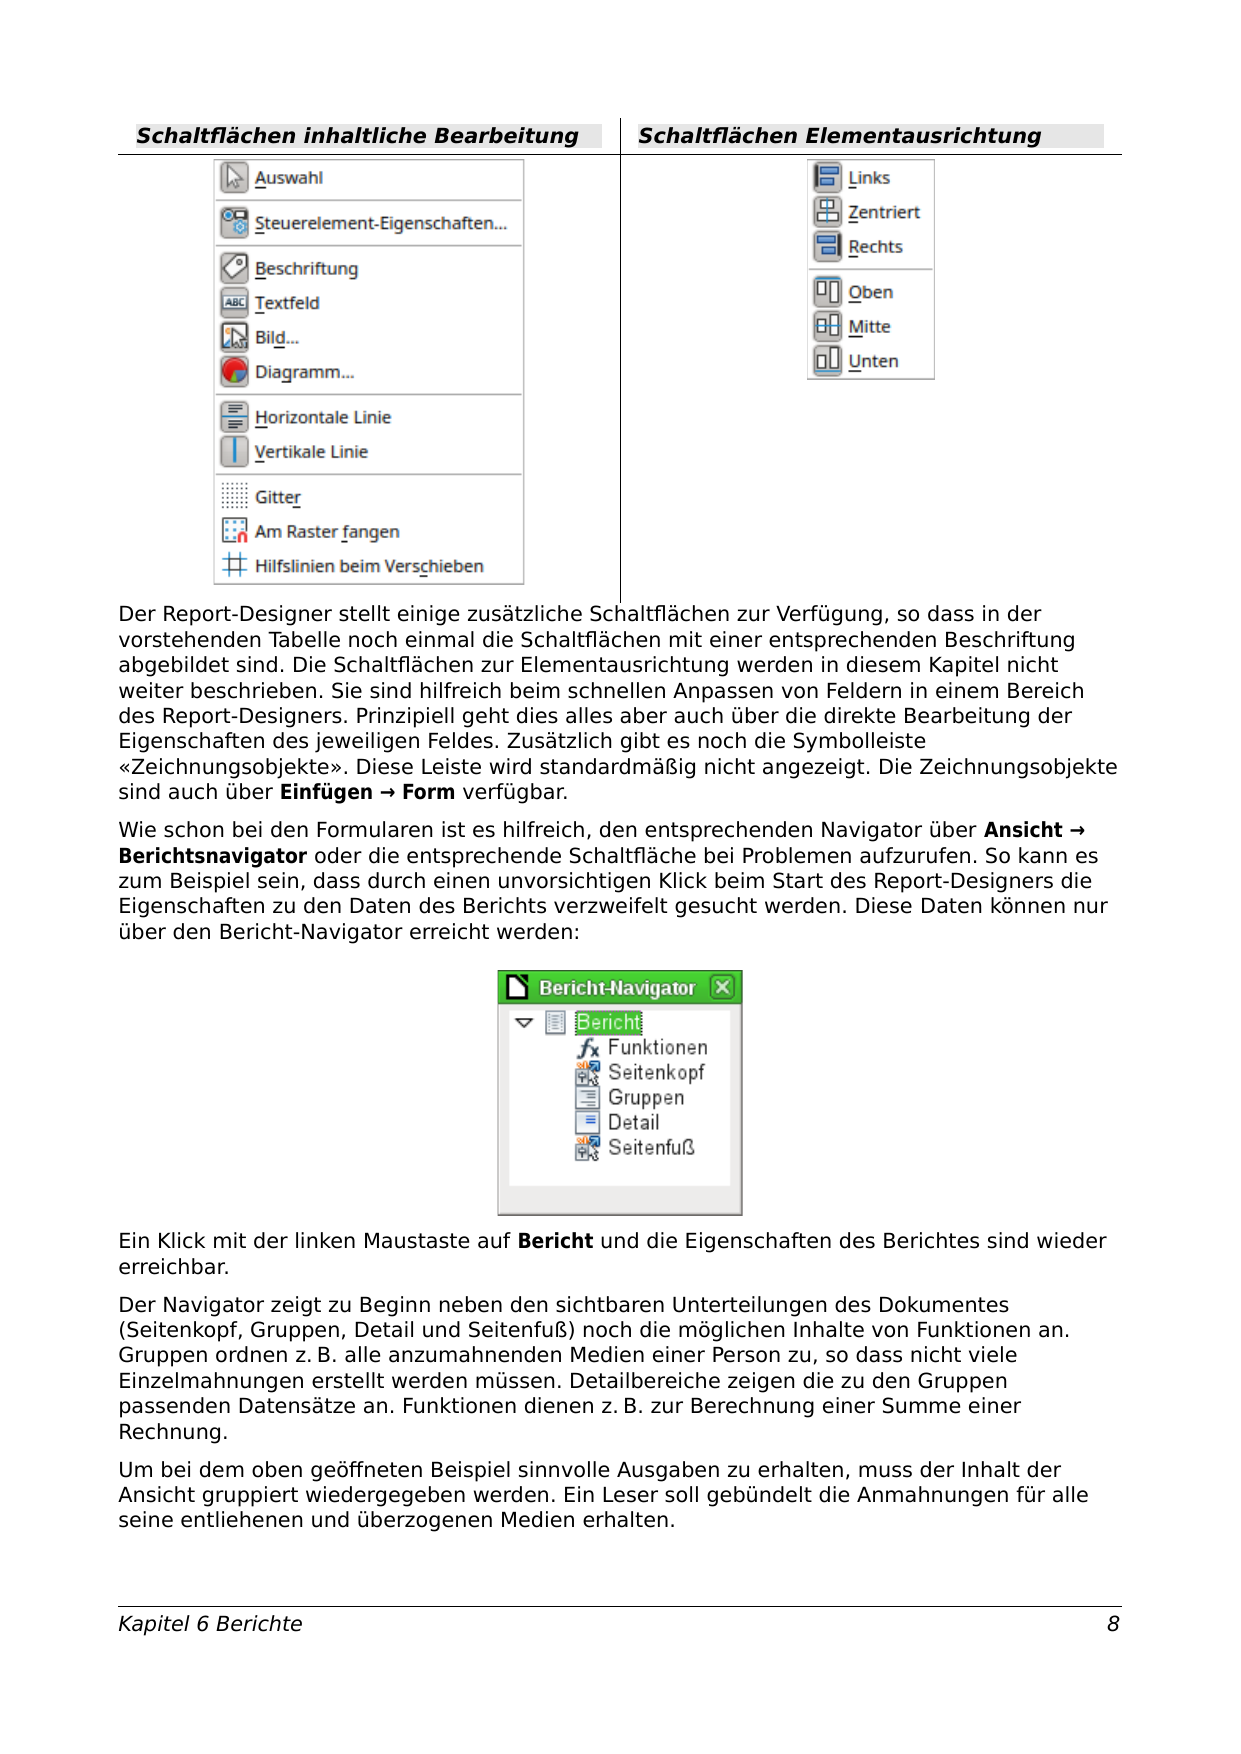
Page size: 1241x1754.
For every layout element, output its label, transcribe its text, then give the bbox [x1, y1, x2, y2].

text Der Navigator zeigt zu Beginn neben den sichtbaren Unterteilungen des Dokumentes (Seitenkopf, Gruppen, Detail und Seitenfuß) noch die möglichen Inhalte von Funktionen an. Gruppen ordnen z. B. alle anzumahnenden Medien einer Person zu, so dass nicht viele Einzelmahnungen erstellt werden müssen. Detailbereiche zeigen die zu den Gruppen passenden Datensätze an. Funktionen dienen z. B. zur Berechnung einer Summe einer Rechnung. [118, 1293, 1122, 1444]
table_header Schaltflächen Elementausrichtung [621, 118, 1122, 154]
text Ein Klick mit der linken Maustaste auf Bericht und die Eigenschaften des Berichtes sind wieder erreichbar. [118, 1229, 1122, 1279]
text Der Report-Designer stellt einige zusätzliche Schaltflächen zur Verfügung, so dass in der vorstehenden Tabelle noch einmal die Schaltflächen mit einer entsprechenden Beschriftung abgebildet sind. Die Schaltflächen zur Elementausrichtung werden in diesem Kapitel nicht weiter beschrieben. Sie sind hilfreich beim schnellen Anpassen von Feldern in einem Bereich des Report-Designers. Prinzipiell geht dies alles aber auch über die direkte Bearbeitung der Eigenschaften des jeweiligen Feldes. Zusätzlich gibt es noch die Symbolleiste «Zeichnungsobjekte». Diese Leiste wird standardmäßig nicht angezeigt. Die Zeichnungsobjekte sind auch über Einfügen → Form verfügbar. [118, 602, 1122, 805]
table_header Schaltflächen inhaltliche Bearbeitung [118, 118, 620, 154]
table_cell [118, 155, 620, 602]
text Wie schon bei den Formularen ist es hilfreich, den entsprechenden Navigator über Ansicht → Berichtsnavigator oder die entsprechende Schaltfläche bei Problemen aufzurufen. So kann es zum Beispiel sein, dass durch einen unvorsichtigen Klick beim Start des Report-Designers die Eigenschaften zu den Daten des Berichts verzweifelt gesucht werden. Diese Daten können nur über den Bericht-Navigator erreicht werden: [118, 818, 1122, 944]
table_cell [621, 155, 1122, 602]
text Um bei dem oben geöffneten Beispiel sinnvolle Ausgaben zu erhalten, muss der Inhalt der Ansicht gruppiert wiedergegeben werden. Ein Leser soll gebündelt die Anmahnungen für alle seine entliehenen und überzogenen Medien erhalten. [118, 1458, 1122, 1533]
picture [497, 970, 743, 1216]
